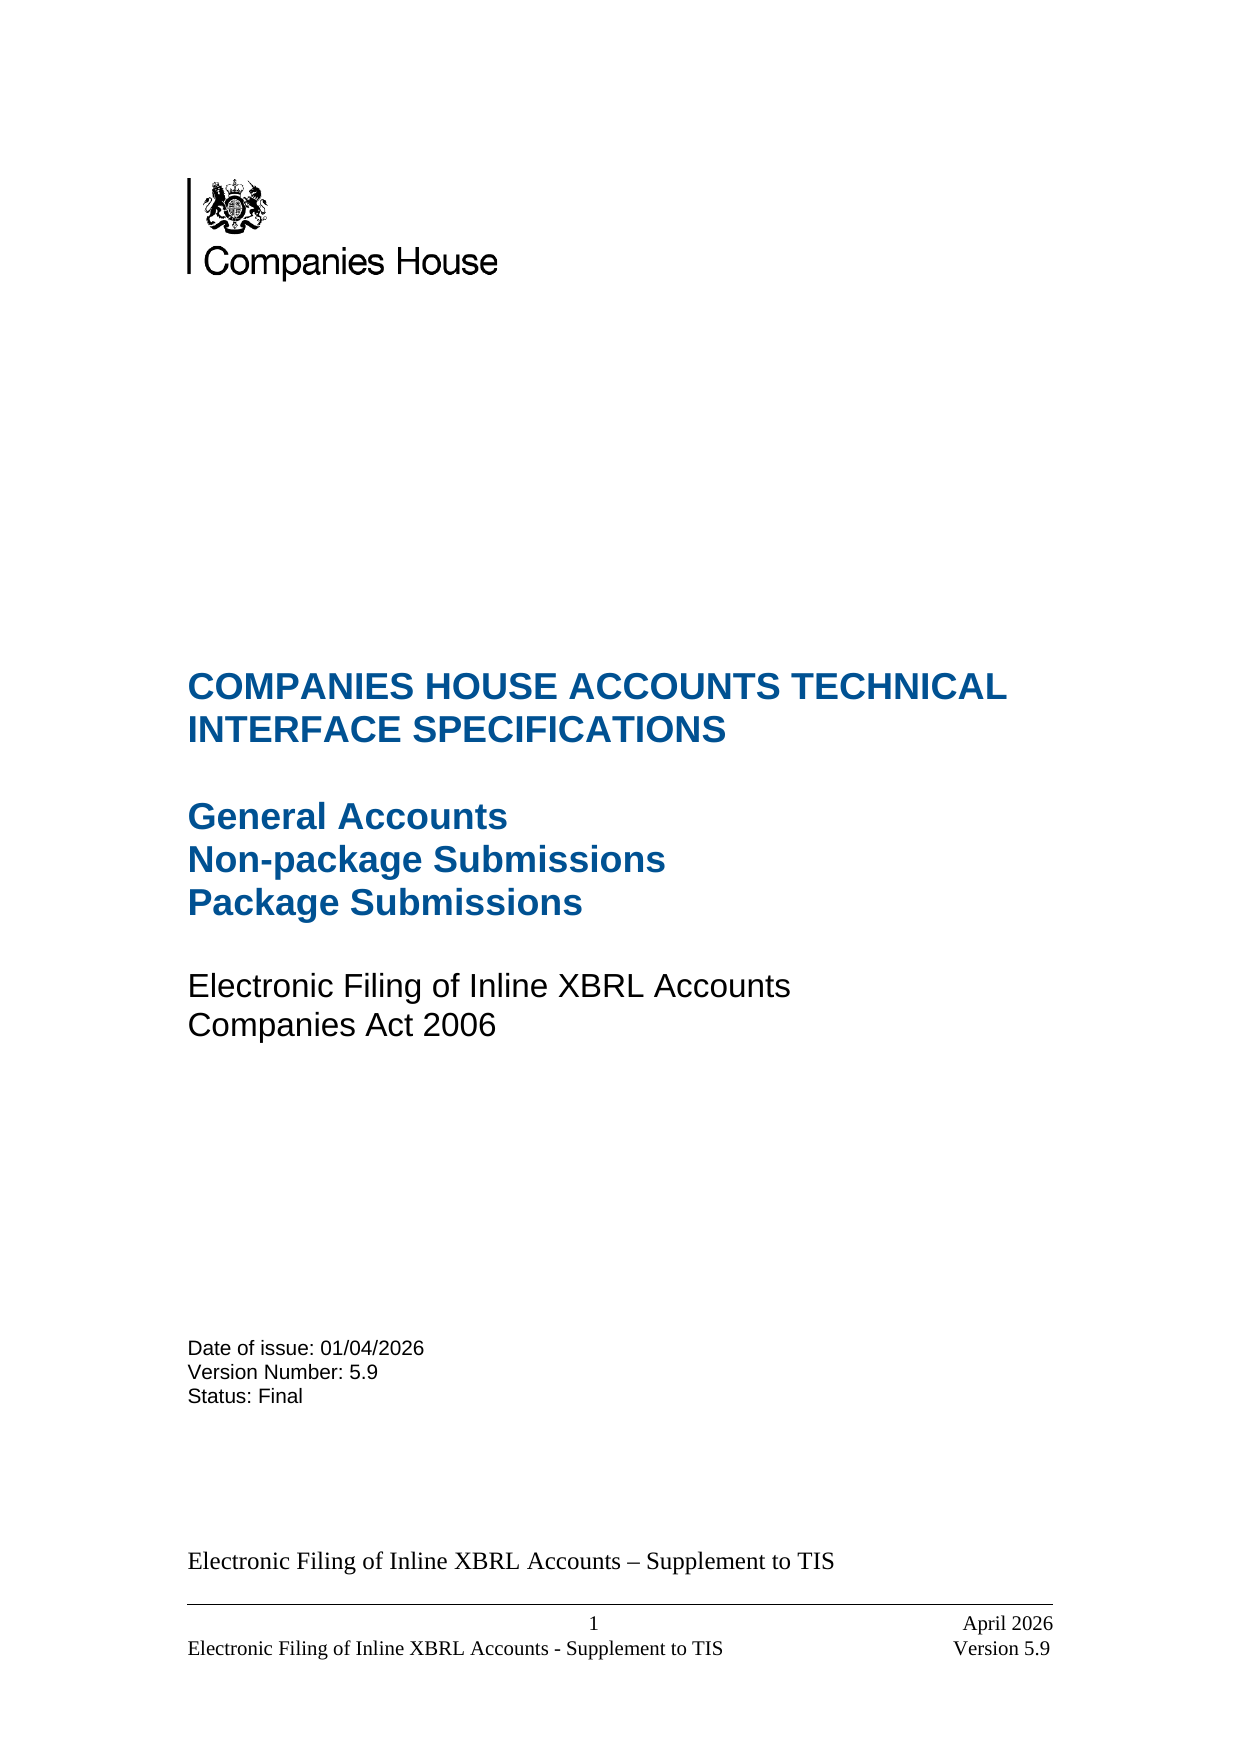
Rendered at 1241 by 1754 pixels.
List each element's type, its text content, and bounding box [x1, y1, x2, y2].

text Version Number: 5.9 [187, 1359, 1053, 1383]
text Non-package Submissions [187, 837, 1053, 880]
text Electronic Filing of Inline XBRL Accounts – Supplement to TIS [187, 1546, 1053, 1575]
text Electronic Filing of Inline XBRL Accounts [187, 966, 1053, 1005]
text Package Submissions [187, 880, 1053, 923]
text Status: Final [187, 1383, 1053, 1407]
text General Accounts [187, 794, 1053, 837]
text Companies Act 2006 [187, 1005, 1053, 1043]
text Date of issue: 01/04/2026 [187, 1336, 1053, 1359]
text COMPANIES HOUSE ACCOUNTS TECHNICAL INTERFACE SPECIFICATIONS [187, 664, 1053, 751]
